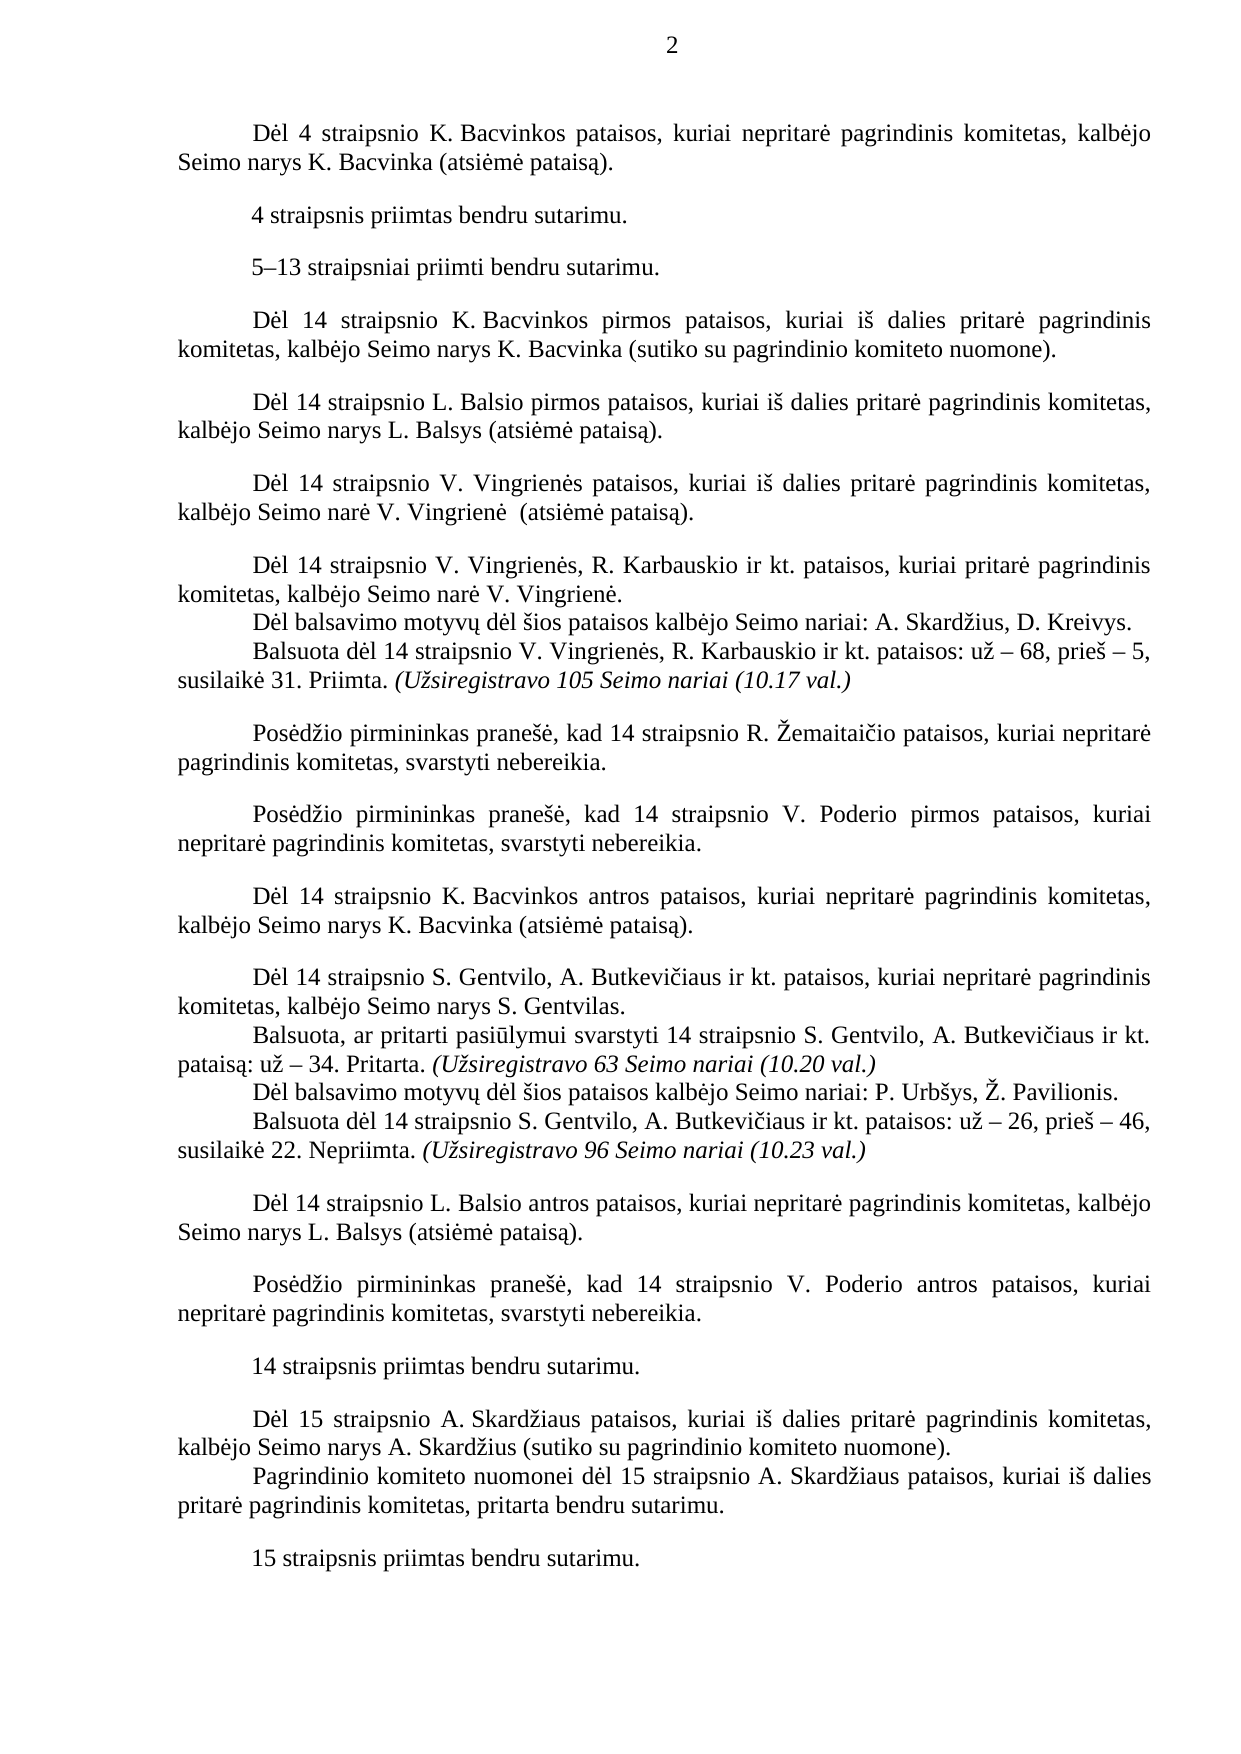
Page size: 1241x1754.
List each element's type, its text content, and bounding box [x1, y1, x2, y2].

text Posėdžio pirmininkas pranešė, kad 14 straipsnio R. Žemaitaičio pataisos, kuriai nepritarė pagrindinis komitetas, svarstyti nebereikia. [177, 718, 1152, 775]
text Balsuota, ar pritarti pasiūlymui svarstyti 14 straipsnio S. Gentvilo, A. Butkevičiaus ir kt. pataisą: už – 34. Pritarta. (Užsiregistravo 63 Seimo nariai (10.20 val.) [177, 1020, 1152, 1077]
text Dėl 4 straipsnio K. Bacvinkos pataisos, kuriai nepritarė pagrindinis komitetas, kalbėjo Seimo narys K. Bacvinka (atsiėmė pataisą). [177, 118, 1152, 176]
text Dėl 14 straipsnio S. Gentvilo, A. Butkevičiaus ir kt. pataisos, kuriai nepritarė pagrindinis komitetas, kalbėjo Seimo narys S. Gentvilas. [177, 962, 1152, 1020]
text Posėdžio pirmininkas pranešė, kad 14 straipsnio V. Poderio pirmos pataisos, kuriai nepritarė pagrindinis komitetas, svarstyti nebereikia. [177, 799, 1152, 857]
text Dėl 14 straipsnio V. Vingrienės pataisos, kuriai iš dalies pritarė pagrindinis komitetas, kalbėjo Seimo narė V. Vingrienė (atsiėmė pataisą). [177, 468, 1152, 526]
text 4 straipsnis priimtas bendru sutarimu. [177, 200, 1152, 228]
text Dėl 15 straipsnio A. Skardžiaus pataisos, kuriai iš dalies pritarė pagrindinis komitetas, kalbėjo Seimo narys A. Skardžius (sutiko su pagrindinio komiteto nuomone). [177, 1404, 1152, 1461]
text Dėl 14 straipsnio V. Vingrienės, R. Karbauskio ir kt. pataisos, kuriai pritarė pagrindinis komitetas, kalbėjo Seimo narė V. Vingrienė. [177, 550, 1152, 607]
text 15 straipsnis priimtas bendru sutarimu. [177, 1543, 1152, 1572]
text Dėl 14 straipsnio L. Balsio antros pataisos, kuriai nepritarė pagrindinis komitetas, kalbėjo Seimo narys L. Balsys (atsiėmė pataisą). [177, 1188, 1152, 1245]
text Balsuota dėl 14 straipsnio V. Vingrienės, R. Karbauskio ir kt. pataisos: už – 68, prieš – 5, susilaikė 31. Priimta. (Užsiregistravo 105 Seimo nariai (10.17 val.) [177, 636, 1152, 694]
text Balsuota dėl 14 straipsnio S. Gentvilo, A. Butkevičiaus ir kt. pataisos: už – 26, prieš – 46, susilaikė 22. Nepriimta. (Užsiregistravo 96 Seimo nariai (10.23 val.) [177, 1106, 1152, 1164]
text Pagrindinio komiteto nuomonei dėl 15 straipsnio A. Skardžiaus pataisos, kuriai iš dalies pritarė pagrindinis komitetas, pritarta bendru sutarimu. [177, 1461, 1152, 1519]
text 14 straipsnis priimtas bendru sutarimu. [177, 1351, 1152, 1380]
text Dėl balsavimo motyvų dėl šios pataisos kalbėjo Seimo nariai: P. Urbšys, Ž. Pavilionis. [177, 1077, 1152, 1106]
text Dėl 14 straipsnio K. Bacvinkos pirmos pataisos, kuriai iš dalies pritarė pagrindinis komitetas, kalbėjo Seimo narys K. Bacvinka (sutiko su pagrindinio komiteto nuomone). [177, 305, 1152, 363]
text Dėl balsavimo motyvų dėl šios pataisos kalbėjo Seimo nariai: A. Skardžius, D. Kreivys. [177, 607, 1152, 636]
text Dėl 14 straipsnio L. Balsio pirmos pataisos, kuriai iš dalies pritarė pagrindinis komitetas, kalbėjo Seimo narys L. Balsys (atsiėmė pataisą). [177, 387, 1152, 444]
text Posėdžio pirmininkas pranešė, kad 14 straipsnio V. Poderio antros pataisos, kuriai nepritarė pagrindinis komitetas, svarstyti nebereikia. [177, 1269, 1152, 1327]
text 5–13 straipsniai priimti bendru sutarimu. [177, 252, 1152, 281]
text Dėl 14 straipsnio K. Bacvinkos antros pataisos, kuriai nepritarė pagrindinis komitetas, kalbėjo Seimo narys K. Bacvinka (atsiėmė pataisą). [177, 881, 1152, 938]
